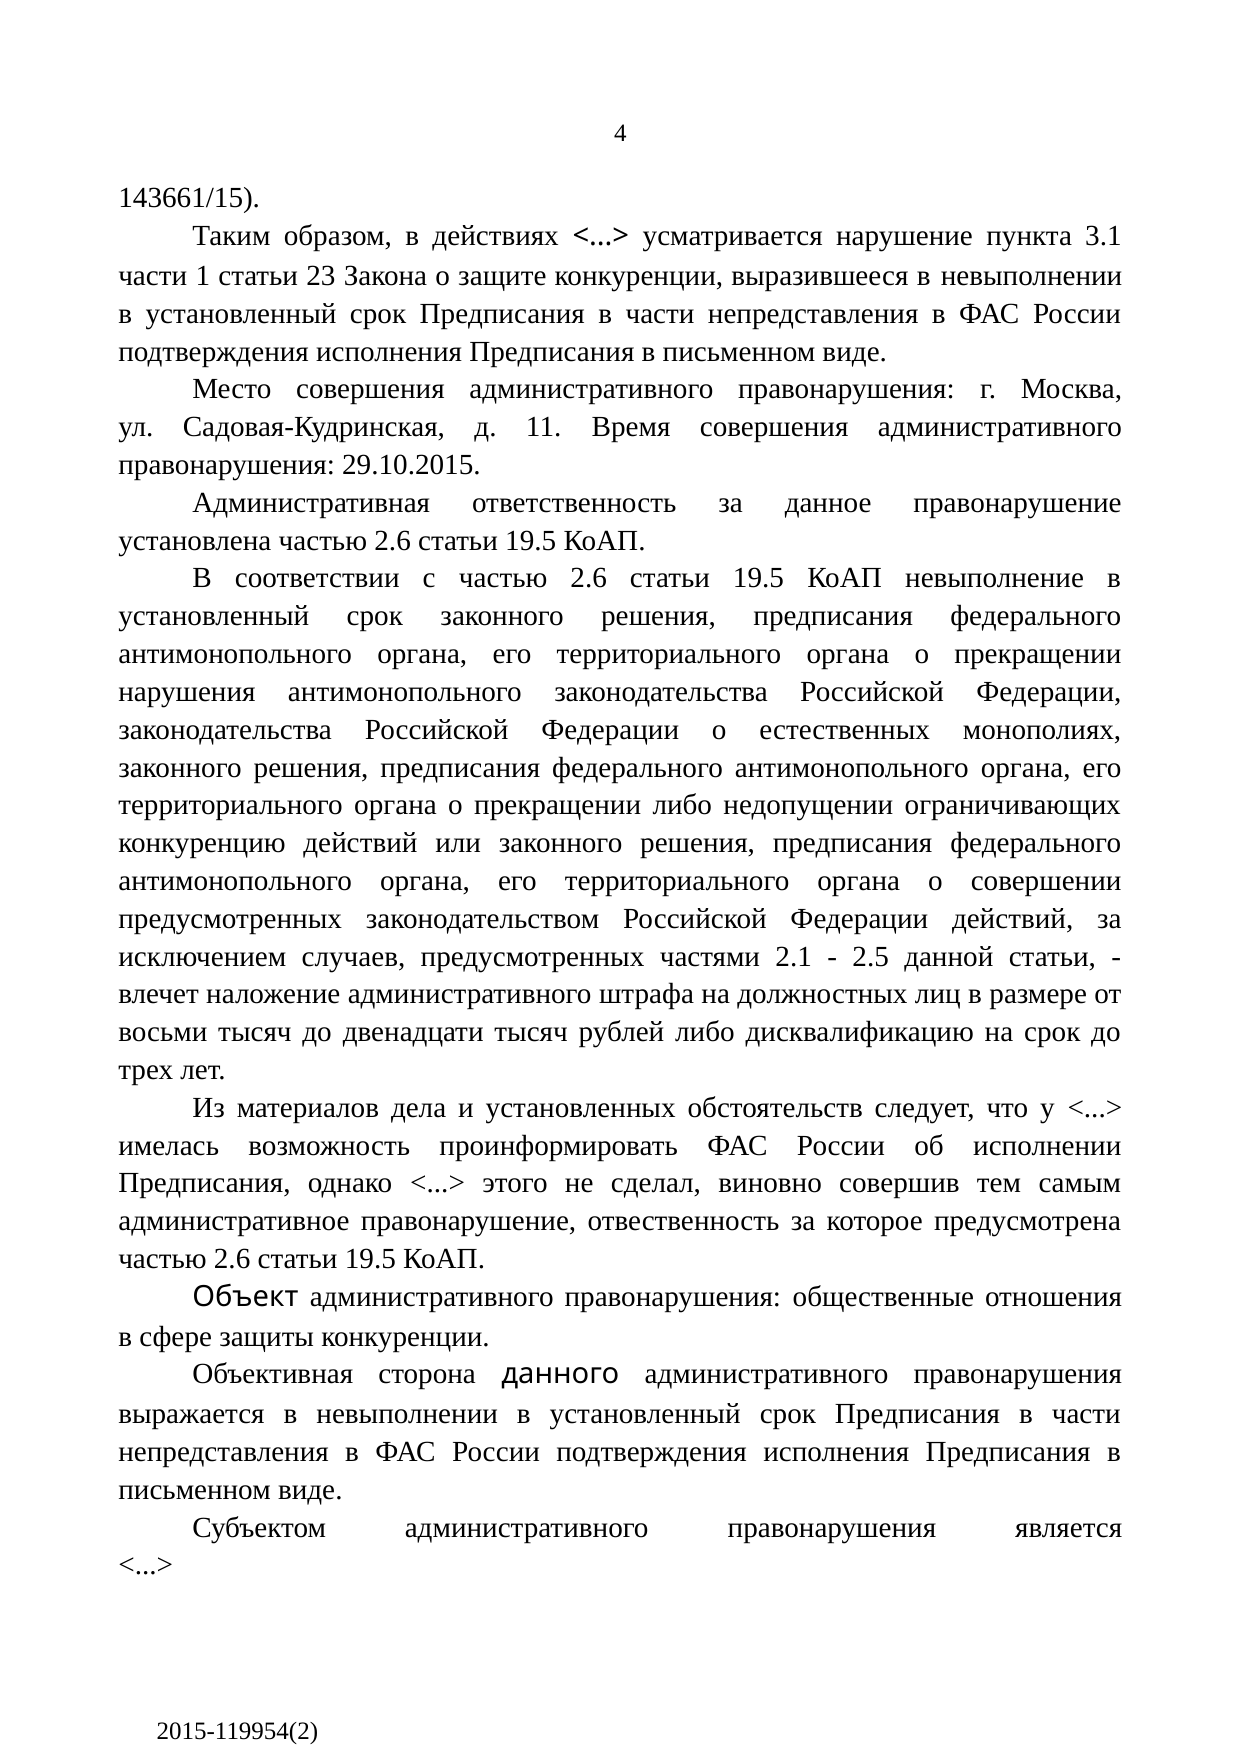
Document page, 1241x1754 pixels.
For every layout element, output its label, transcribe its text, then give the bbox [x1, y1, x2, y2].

text Место совершения административного правонарушения: г. Москва, ул. Садовая-Кудринская, д. 11. Время совершения административного правонарушения: 29.10.2015. [118, 367, 1122, 481]
text В соответствии с частью 2.6 статьи 19.5 КоАП невыполнение в установленный срок законного решения, предписания федерального антимонопольного органа, его территориального органа о прекращении нарушения антимонопольного законодательства Российской Федерации, законодательства Российской Федерации о естественных монополиях, законного решения, предписания федерального антимонопольного органа, его территориального органа о прекращении либо недопущении ограничивающих конкуренцию действий или законного решения, предписания федерального антимонопольного органа, его территориального органа о совершении предусмотренных законодательством Российской Федерации действий, за исключением случаев, предусмотренных частями 2.1 - 2.5 данной статьи, - влечет наложение административного штрафа на должностных лиц в размере от восьми тысяч до двенадцати тысяч рублей либо дисквалификацию на срок до трех лет. [118, 556, 1122, 1086]
text Из материалов дела и установленных обстоятельств следует, что у <...> имелась возможность проинформировать ФАС России об исполнении Предписания, однако <...> этого не сделал, виновно совершив тем самым административное правонарушение, отвественность за которое предусмотрена частью 2.6 статьи 19.5 КоАП. [118, 1086, 1122, 1275]
text Объект административного правонарушения: общественные отношения в сфере защиты конкуренции. [118, 1275, 1122, 1352]
text Объективная сторона данного административного правонарушения выражается в невыполнении в установленный срок Предписания в части непредставления в ФАС России подтверждения исполнения Предписания в письменном виде. [118, 1352, 1122, 1505]
text Таким образом, в действиях <...> усматривается нарушение пункта 3.1 части 1 статьи 23 Закона о защите конкуренции, выразившееся в невыполнении в установленный срок Предписания в части непредставления в ФАС России подтверждения исполнения Предписания в письменном виде. [118, 214, 1122, 367]
text Административная ответственность за данное правонарушение установлена частью 2.6 статьи 19.5 КоАП. [118, 481, 1122, 556]
text 143661/15). [118, 176, 1122, 214]
text Субъектом административного правонарушения является <...> [118, 1505, 1122, 1581]
